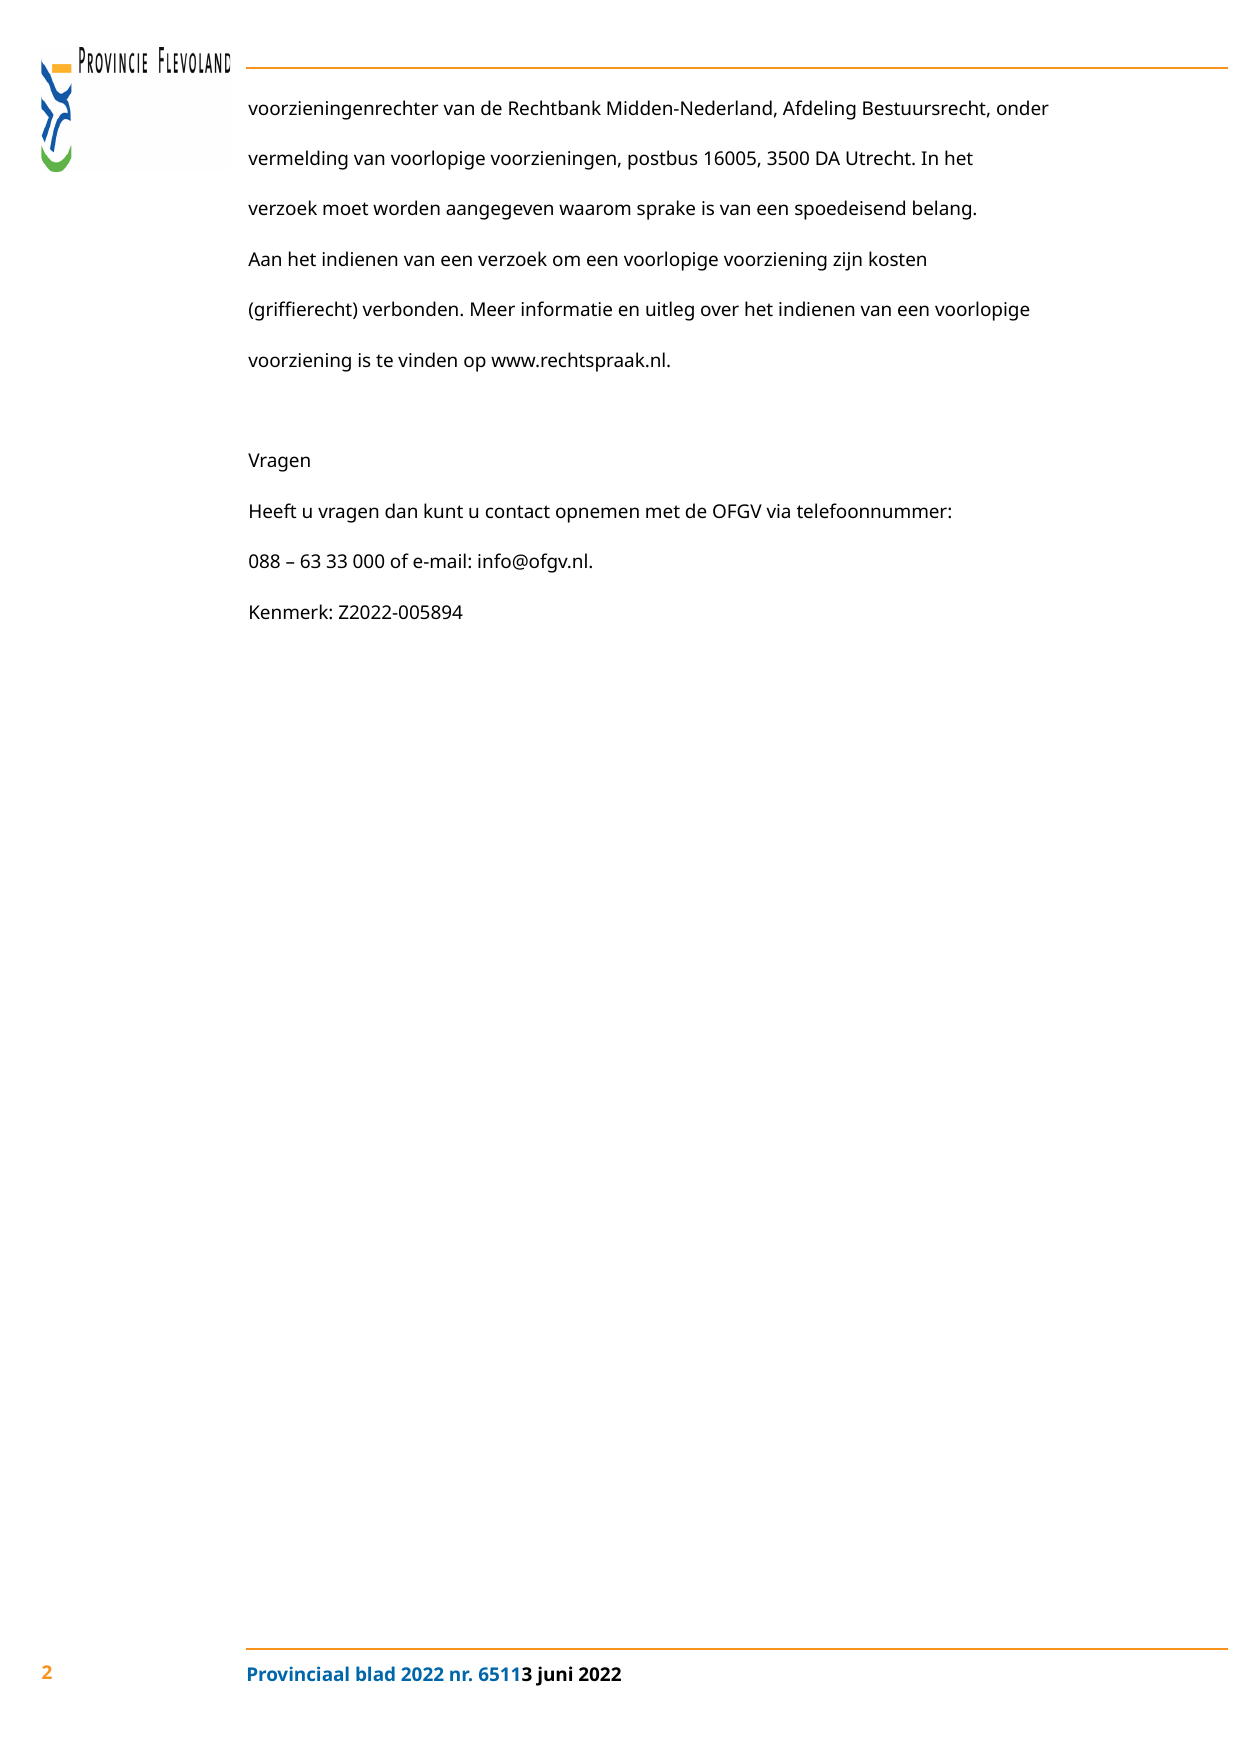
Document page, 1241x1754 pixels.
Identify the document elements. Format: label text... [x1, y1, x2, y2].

text voorzieningenrechter van de Rechtbank Midden-Nederland, Afdeling Bestuursrecht, onder [248, 95, 1152, 121]
text (griffierecht) verbonden. Meer informatie en uitleg over het indienen van een voorlopige [248, 296, 1152, 322]
text verzoek moet worden aangegeven waarom sprake is van een spoedeisend belang. [248, 196, 1152, 221]
picture [41, 47, 231, 172]
text Aan het indienen van een verzoek om een voorlopige voorziening zijn kosten [248, 246, 1152, 272]
text Heeft u vragen dan kunt u contact opnemen met de OFGV via telefoonnummer: [248, 498, 1152, 524]
text 088 – 63 33 000 of e-mail: info@ofgv.nl. [248, 548, 1152, 574]
text voorziening is te vinden op www.rechtspraak.nl. [248, 347, 1152, 373]
text Vragen [248, 448, 1152, 473]
text Kenmerk: Z2022-005894 [248, 599, 1152, 625]
text vermelding van voorlopige voorzieningen, postbus 16005, 3500 DA Utrecht. In het [248, 145, 1152, 171]
